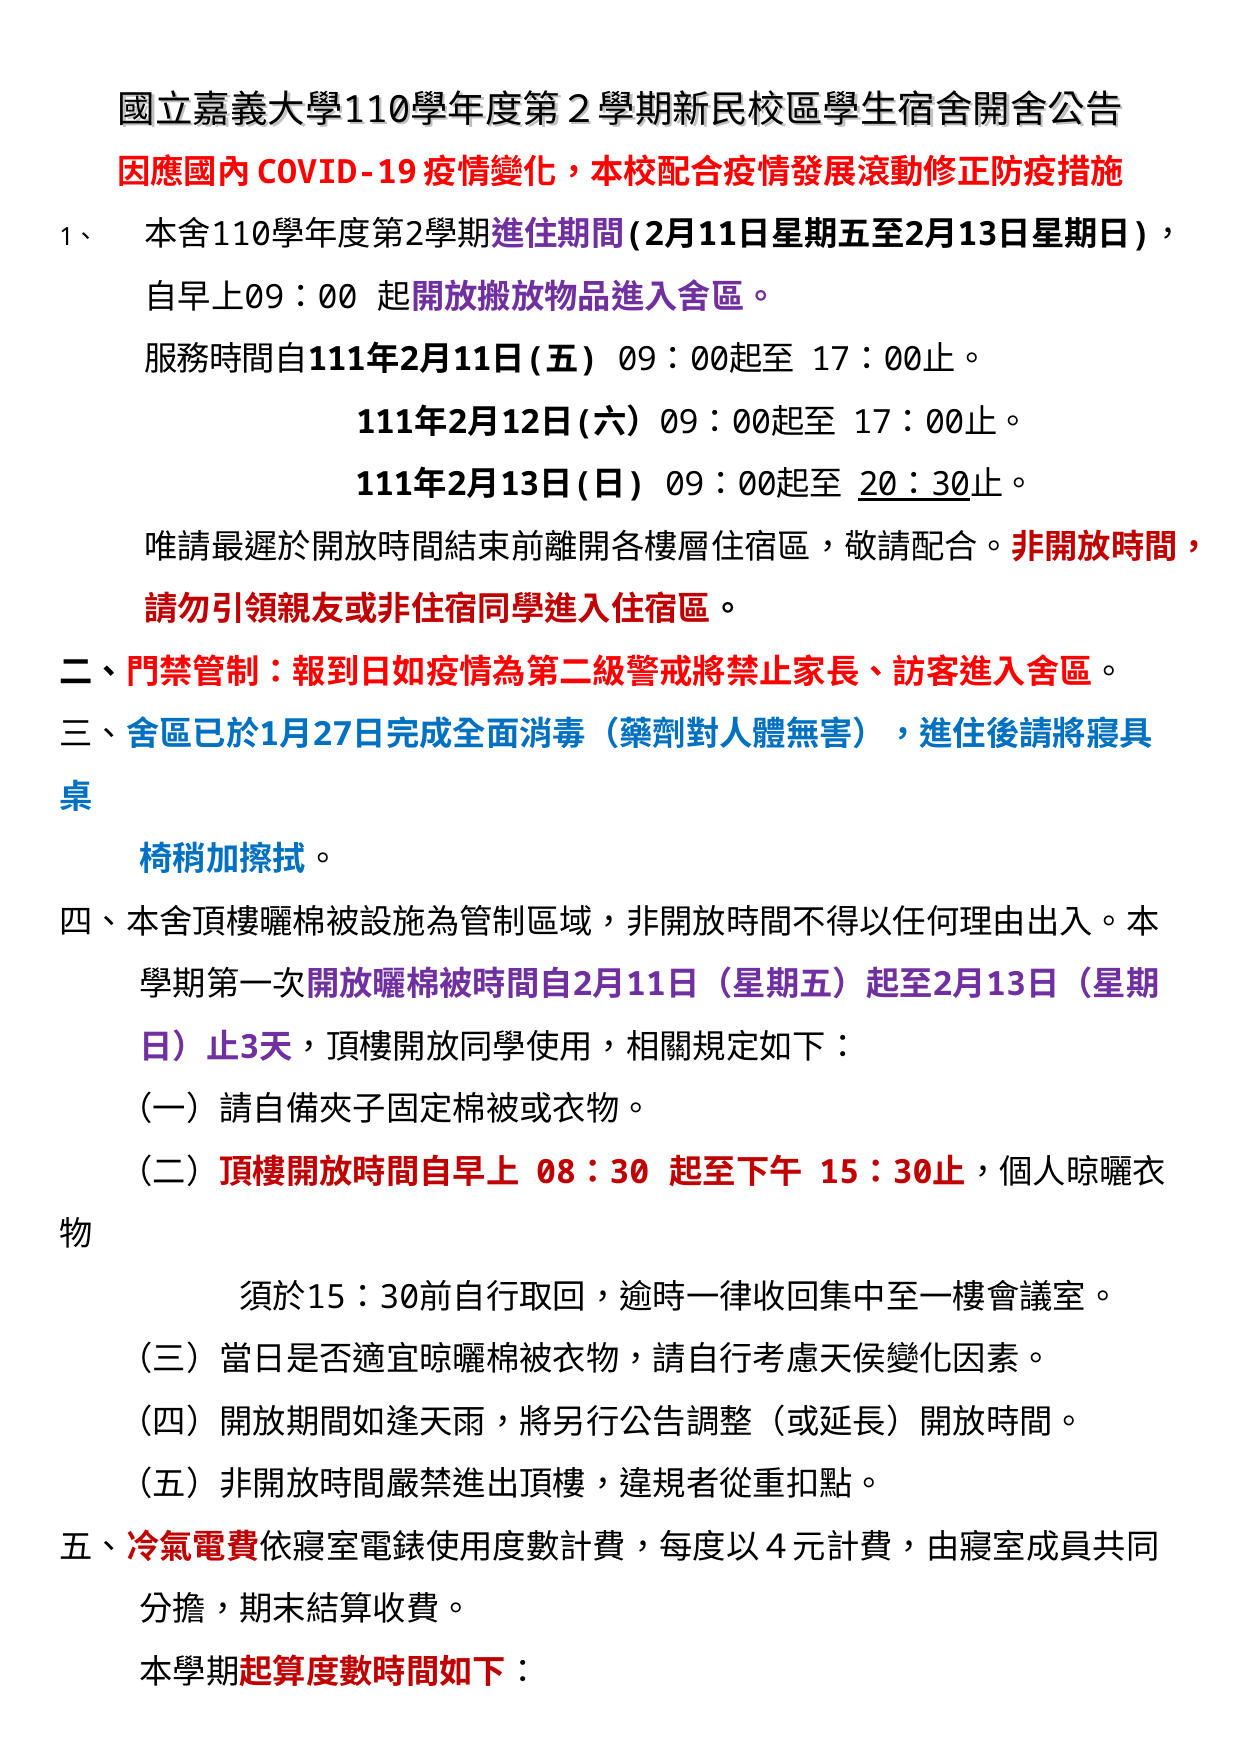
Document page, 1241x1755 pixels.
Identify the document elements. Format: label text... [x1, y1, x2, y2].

text 自早上09：00 起開放搬放物品進入舍區。 [144, 252, 1181, 314]
text （二）頂樓開放時間自早上 08：30 起至下午 15：30止，個人晾曬衣物 [59, 1127, 1181, 1252]
text 學期第一次開放曬棉被時間自2月11日（星期五）起至2月13日（星期 [59, 939, 1181, 1002]
text （五）非開放時間嚴禁進出頂樓，違規者從重扣點。 [59, 1439, 1181, 1502]
text 四、本舍頂樓曬棉被設施為管制區域，非開放時間不得以任何理由出入。本 [59, 877, 1181, 939]
text 分擔，期末結算收費。 [59, 1564, 1181, 1627]
text 國立嘉義大學110學年度第２學期新民校區學生宿舍開舍公告 [59, 64, 1181, 127]
text 111年2月12日(六）09：00起至 17：00止。 [144, 377, 1181, 439]
text 椅稍加擦拭。 [59, 814, 1181, 877]
text 須於15：30前自行取回，逾時一律收回集中至一樓會議室。 [59, 1252, 1181, 1314]
text 日）止3天，頂樓開放同學使用，相關規定如下： [59, 1002, 1181, 1064]
text 唯請最遲於開放時間結束前離開各樓層住宿區，敬請配合。非開放時間，請勿引領親友或非住宿同學進入住宿區。 [144, 502, 1181, 627]
text 本學期起算度數時間如下： [59, 1627, 1181, 1689]
text （三）當日是否適宜晾曬棉被衣物，請自行考慮天侯變化因素。 [59, 1314, 1181, 1377]
text （四）開放期間如逢天雨，將另行公告調整（或延長）開放時間。 [59, 1377, 1181, 1439]
text 三、舍區已於1月27日完成全面消毒（藥劑對人體無害），進住後請將寢具桌 [59, 689, 1181, 814]
list 本舍110學年度第2學期進住期間(2月11日星期五至2月13日星期日)， [59, 189, 1181, 252]
text 五、冷氣電費依寢室電錶使用度數計費，每度以４元計費，由寢室成員共同 [59, 1502, 1181, 1564]
text （一）請自備夾子固定棉被或衣物。 [59, 1064, 1181, 1127]
text 111年2月13日(日) 09：00起至 20：30止。 [144, 439, 1181, 502]
text 因應國內COVID-19疫情變化，本校配合疫情發展滾動修正防疫措施 [59, 127, 1181, 189]
text 服務時間自111年2月11日(五) 09：00起至 17：00止。 [144, 314, 1181, 377]
text 二、門禁管制：報到日如疫情為第二級警戒將禁止家長、訪客進入舍區。 [59, 627, 1181, 689]
